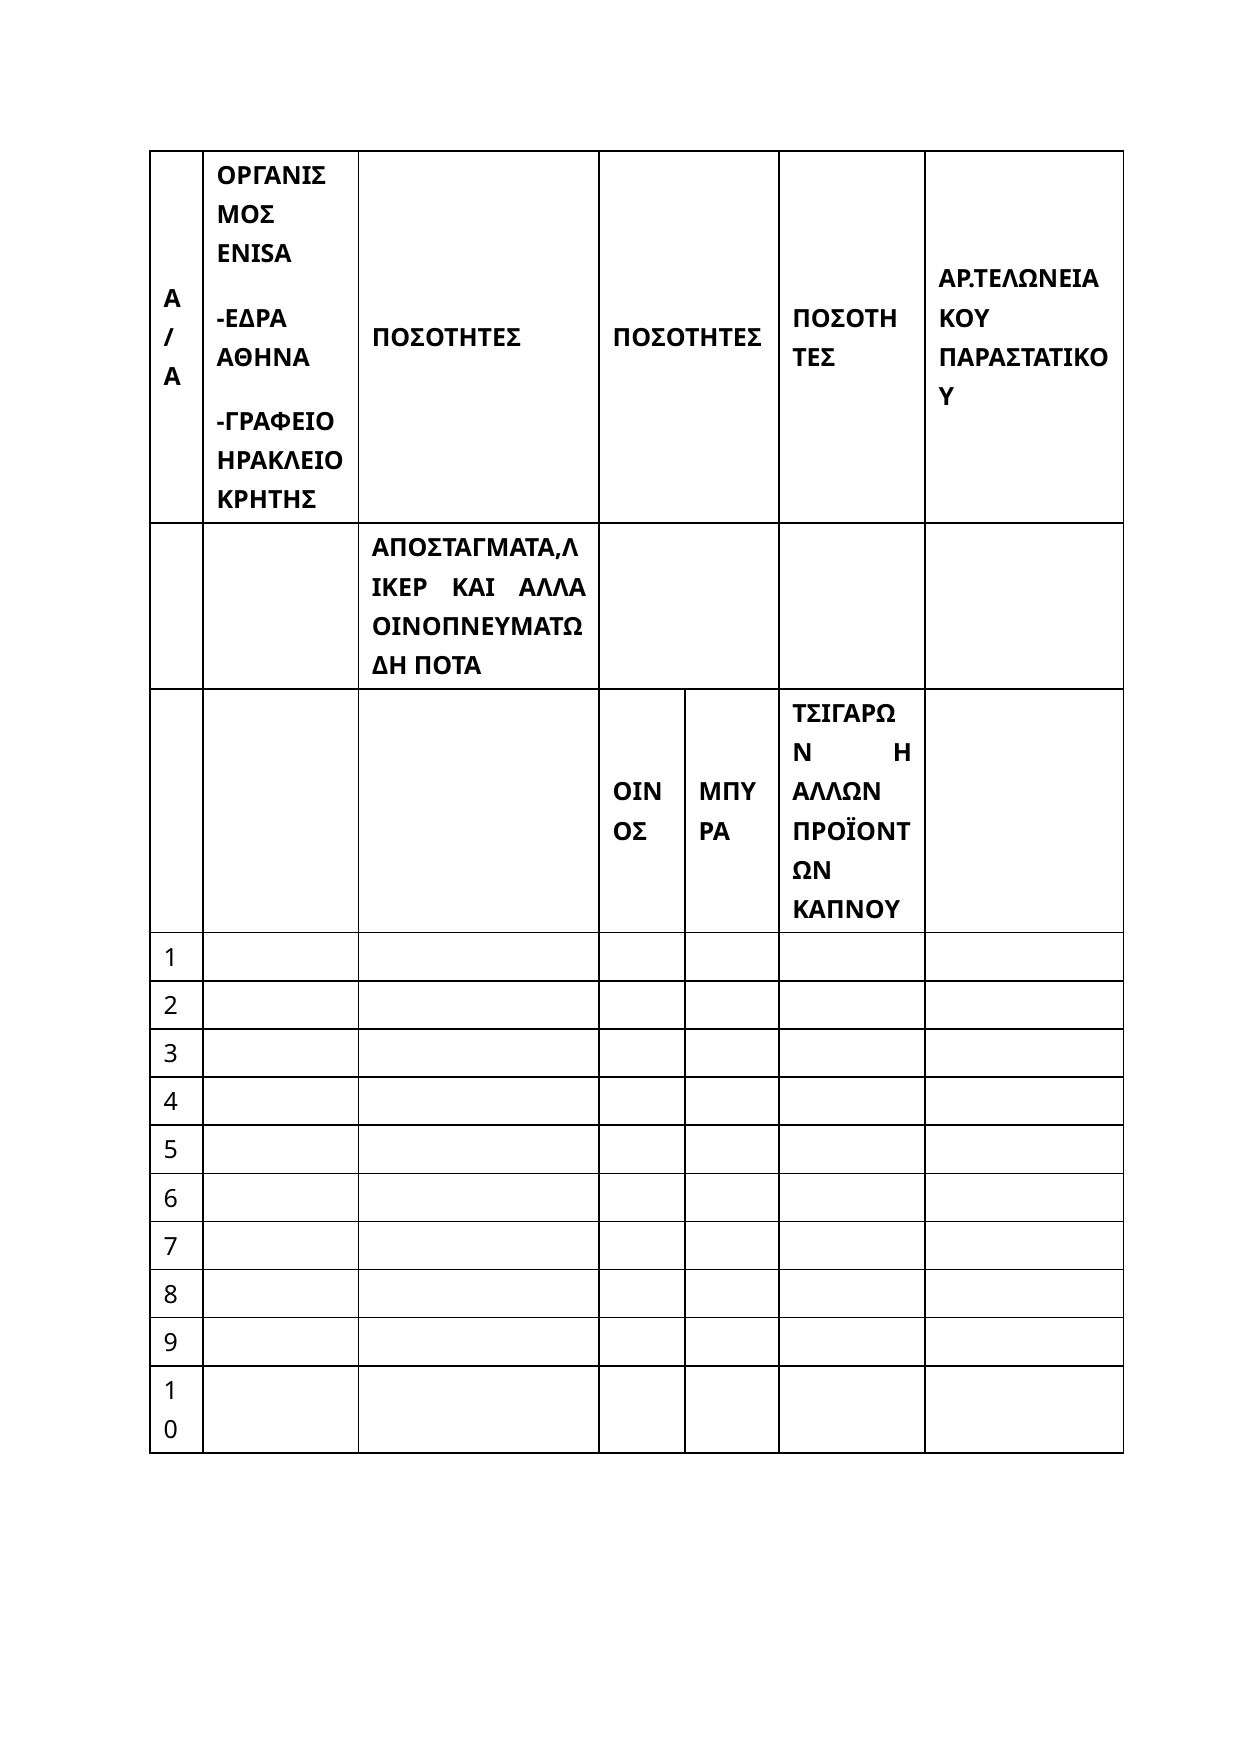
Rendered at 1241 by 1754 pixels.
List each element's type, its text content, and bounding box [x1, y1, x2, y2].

table_cell [600, 524, 778, 688]
table_cell [204, 1174, 358, 1221]
table_cell [780, 1270, 924, 1317]
table_cell [151, 524, 202, 688]
table_cell [926, 1222, 1123, 1269]
table_cell [686, 1222, 778, 1269]
table_cell [204, 524, 358, 688]
table_cell [204, 1367, 358, 1452]
table_cell [600, 1318, 684, 1365]
table_cell 10 [151, 1367, 202, 1452]
table_cell [780, 1367, 924, 1452]
table_cell [926, 1126, 1123, 1172]
table_cell [359, 690, 598, 932]
table_cell 4 [151, 1078, 202, 1124]
table_cell [926, 1367, 1123, 1452]
table_cell 2 [151, 982, 202, 1028]
table_cell [686, 1030, 778, 1076]
table_header Α/Α [151, 152, 202, 522]
table_cell [204, 1078, 358, 1124]
table_cell [686, 1318, 778, 1365]
table_cell [926, 524, 1123, 688]
table_cell ΑΠΟΣΤΑΓΜATA,ΛΙΚΕΡ ΚΑΙ ΑΛΛΑ ΟΙΝΟΠΝΕΥΜΑΤΩΔΗ ΠΟΤΑ [359, 524, 598, 688]
table_cell [204, 1030, 358, 1076]
table_cell [600, 1270, 684, 1317]
table_cell 3 [151, 1030, 202, 1076]
table_cell [780, 1318, 924, 1365]
table_cell [780, 524, 924, 688]
table_cell [926, 933, 1123, 980]
table_header ΟΡΓΑΝΙΣΜΟΣ ENISA -ΕΔΡΑ ΑΘΗΝΑ -ΓΡΑΦΕΙΟ ΗΡΑΚΛΕΙΟ ΚΡΗΤΗΣ [204, 152, 358, 522]
table_cell ΟΙΝΟΣ [600, 690, 684, 932]
table_header ΠΟΣΟΤΗΤΕΣ [600, 152, 778, 522]
table_cell [780, 1174, 924, 1221]
table_cell [926, 1174, 1123, 1221]
table_cell [686, 1078, 778, 1124]
table_cell [600, 1030, 684, 1076]
table_cell [686, 982, 778, 1028]
table_cell [204, 933, 358, 980]
table_cell 5 [151, 1126, 202, 1172]
table_cell [359, 1030, 598, 1076]
table_cell [600, 1126, 684, 1172]
table_cell 9 [151, 1318, 202, 1365]
table_cell [780, 982, 924, 1028]
table_cell [780, 1078, 924, 1124]
table_cell [600, 982, 684, 1028]
table_cell [600, 1367, 684, 1452]
table_header ΑΡ.ΤΕΛΩΝΕΙΑΚΟΥ ΠΑΡΑΣΤΑΤΙΚΟΥ [926, 152, 1123, 522]
table_cell [600, 1222, 684, 1269]
table_cell [204, 1270, 358, 1317]
table_cell [204, 1318, 358, 1365]
table_cell [926, 690, 1123, 932]
table_cell [204, 690, 358, 932]
table_cell [926, 1078, 1123, 1124]
table_cell [359, 982, 598, 1028]
table_cell [600, 933, 684, 980]
table_cell [926, 1318, 1123, 1365]
table_cell [780, 1222, 924, 1269]
table_cell [204, 982, 358, 1028]
table_cell [359, 1367, 598, 1452]
table_cell [359, 1126, 598, 1172]
table_cell [359, 1078, 598, 1124]
table_cell 6 [151, 1174, 202, 1221]
table_cell [359, 933, 598, 980]
table_cell [926, 1030, 1123, 1076]
table_cell [780, 1030, 924, 1076]
table_cell [780, 933, 924, 980]
table_cell 8 [151, 1270, 202, 1317]
table_cell [359, 1318, 598, 1365]
table_cell [780, 1126, 924, 1172]
table_cell [359, 1222, 598, 1269]
table_cell [600, 1078, 684, 1124]
table_header ΠΟΣΟΤΗΤΕΣ [359, 152, 598, 522]
table_cell [151, 690, 202, 932]
table_cell 1 [151, 933, 202, 980]
table_cell [359, 1174, 598, 1221]
table_cell [686, 1367, 778, 1452]
table_cell [926, 982, 1123, 1028]
table_cell ΜΠΥΡΑ [686, 690, 778, 932]
table_cell ΤΣΙΓΑΡΩΝ Η ΑΛΛΩΝ ΠΡΟΪΟΝΤΩΝ ΚΑΠΝΟΥ [780, 690, 924, 932]
table_cell [204, 1126, 358, 1172]
table_cell [686, 933, 778, 980]
table_cell [686, 1126, 778, 1172]
table_cell 7 [151, 1222, 202, 1269]
table_cell [926, 1270, 1123, 1317]
table_cell [359, 1270, 598, 1317]
table_cell [686, 1270, 778, 1317]
table_cell [600, 1174, 684, 1221]
table_header ΠΟΣΟΤΗΤΕΣ [780, 152, 924, 522]
table_cell [204, 1222, 358, 1269]
table_cell [686, 1174, 778, 1221]
